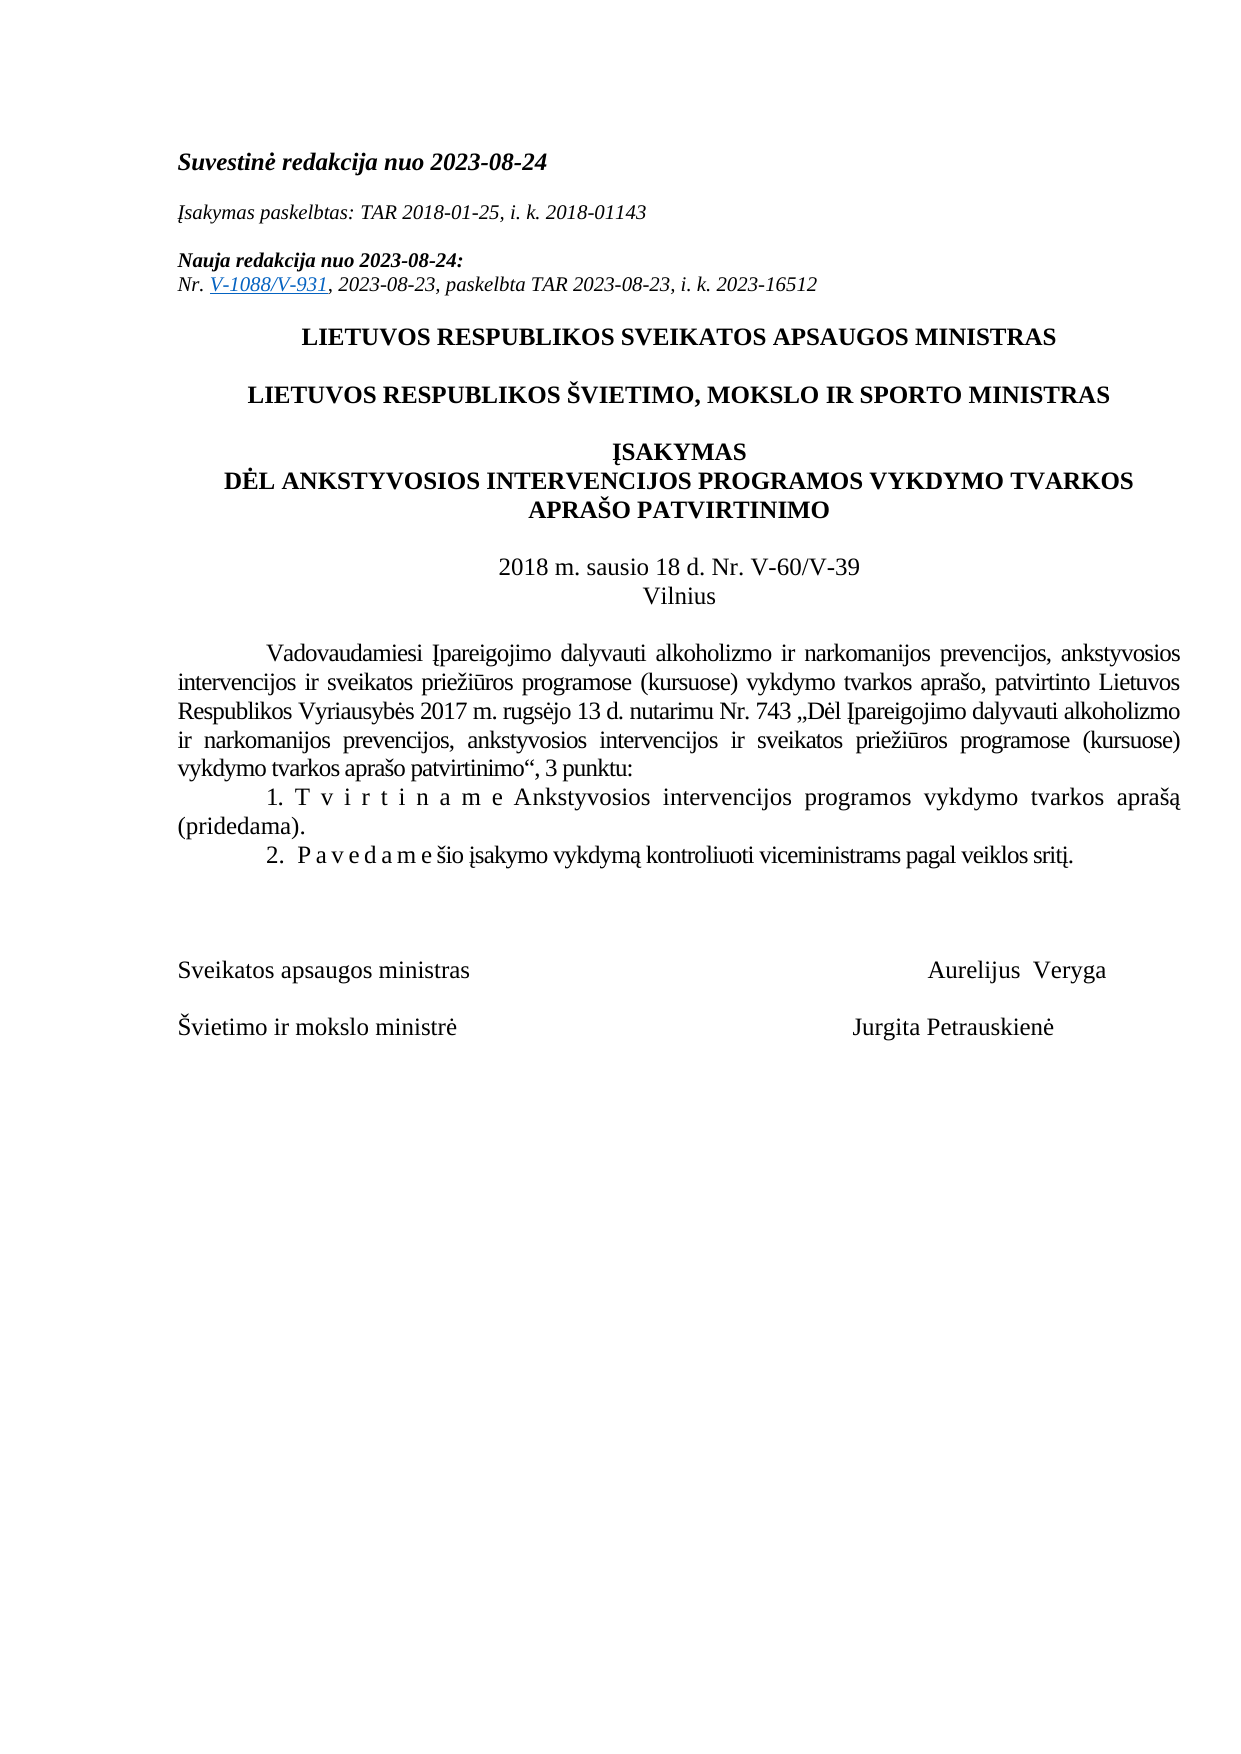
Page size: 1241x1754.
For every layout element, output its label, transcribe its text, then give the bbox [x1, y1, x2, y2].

text 2018 m. sausio 18 d. Nr. V-60/V-39 Vilnius [177, 552, 1181, 610]
text DĖL ANKSTYVOSIOS INTERVENCIJOS PROGRAMOS VYKDYMO TVARKOS APRAŠO PATVIRTINIMO [177, 466, 1181, 523]
text 2. P a v e d a m e šio įsakymo vykdymą kontroliuoti viceministrams pagal veiklos sritį. [177, 840, 1178, 868]
text Įsakymas paskelbtas: TAR 2018-01-25, i. k. 2018-01143 [177, 200, 1181, 224]
text Nauja redakcija nuo 2023-08-24: [177, 248, 1181, 272]
text Sveikatos apsaugos ministras Aurelijus Veryga [177, 955, 1181, 983]
text Švietimo ir mokslo ministrė Jurgita Petrauskienė [177, 1012, 1181, 1041]
text Nr. V-1088/V-931, 2023-08-23, paskelbta TAR 2023-08-23, i. k. 2023-16512 [177, 272, 1181, 296]
text Suvestinė redakcija nuo 2023-08-24 [177, 147, 1181, 176]
text 1. T v i r t i n a m e Ankstyvosios intervencijos programos vykdymo tvarkos aprašą (pridedama). [177, 782, 1181, 840]
text ĮSAKYMAS [177, 437, 1181, 466]
text LIETUVOS RESPUBLIKOS ŠVIETIMO, MOKSLO IR SPORTO MINISTRAS [177, 380, 1181, 408]
text LIETUVOS RESPUBLIKOS SVEIKATOS APSAUGOS MINISTRAS [177, 322, 1181, 351]
text Vadovaudamiesi Įpareigojimo dalyvauti alkoholizmo ir narkomanijos prevencijos, ankstyvosios intervencijos ir sveikatos priežiūros programose (kursuose) vykdymo tvarkos aprašo, patvirtinto Lietuvos Respublikos Vyriausybės 2017 m. rugsėjo 13 d. nutarimu Nr. 743 „Dėl Įpareigojimo dalyvauti alkoholizmo ir narkomanijos prevencijos, ankstyvosios intervencijos ir sveikatos priežiūros programose (kursuose) vykdymo tvarkos aprašo patvirtinimo“, 3 punktu: [177, 638, 1181, 782]
